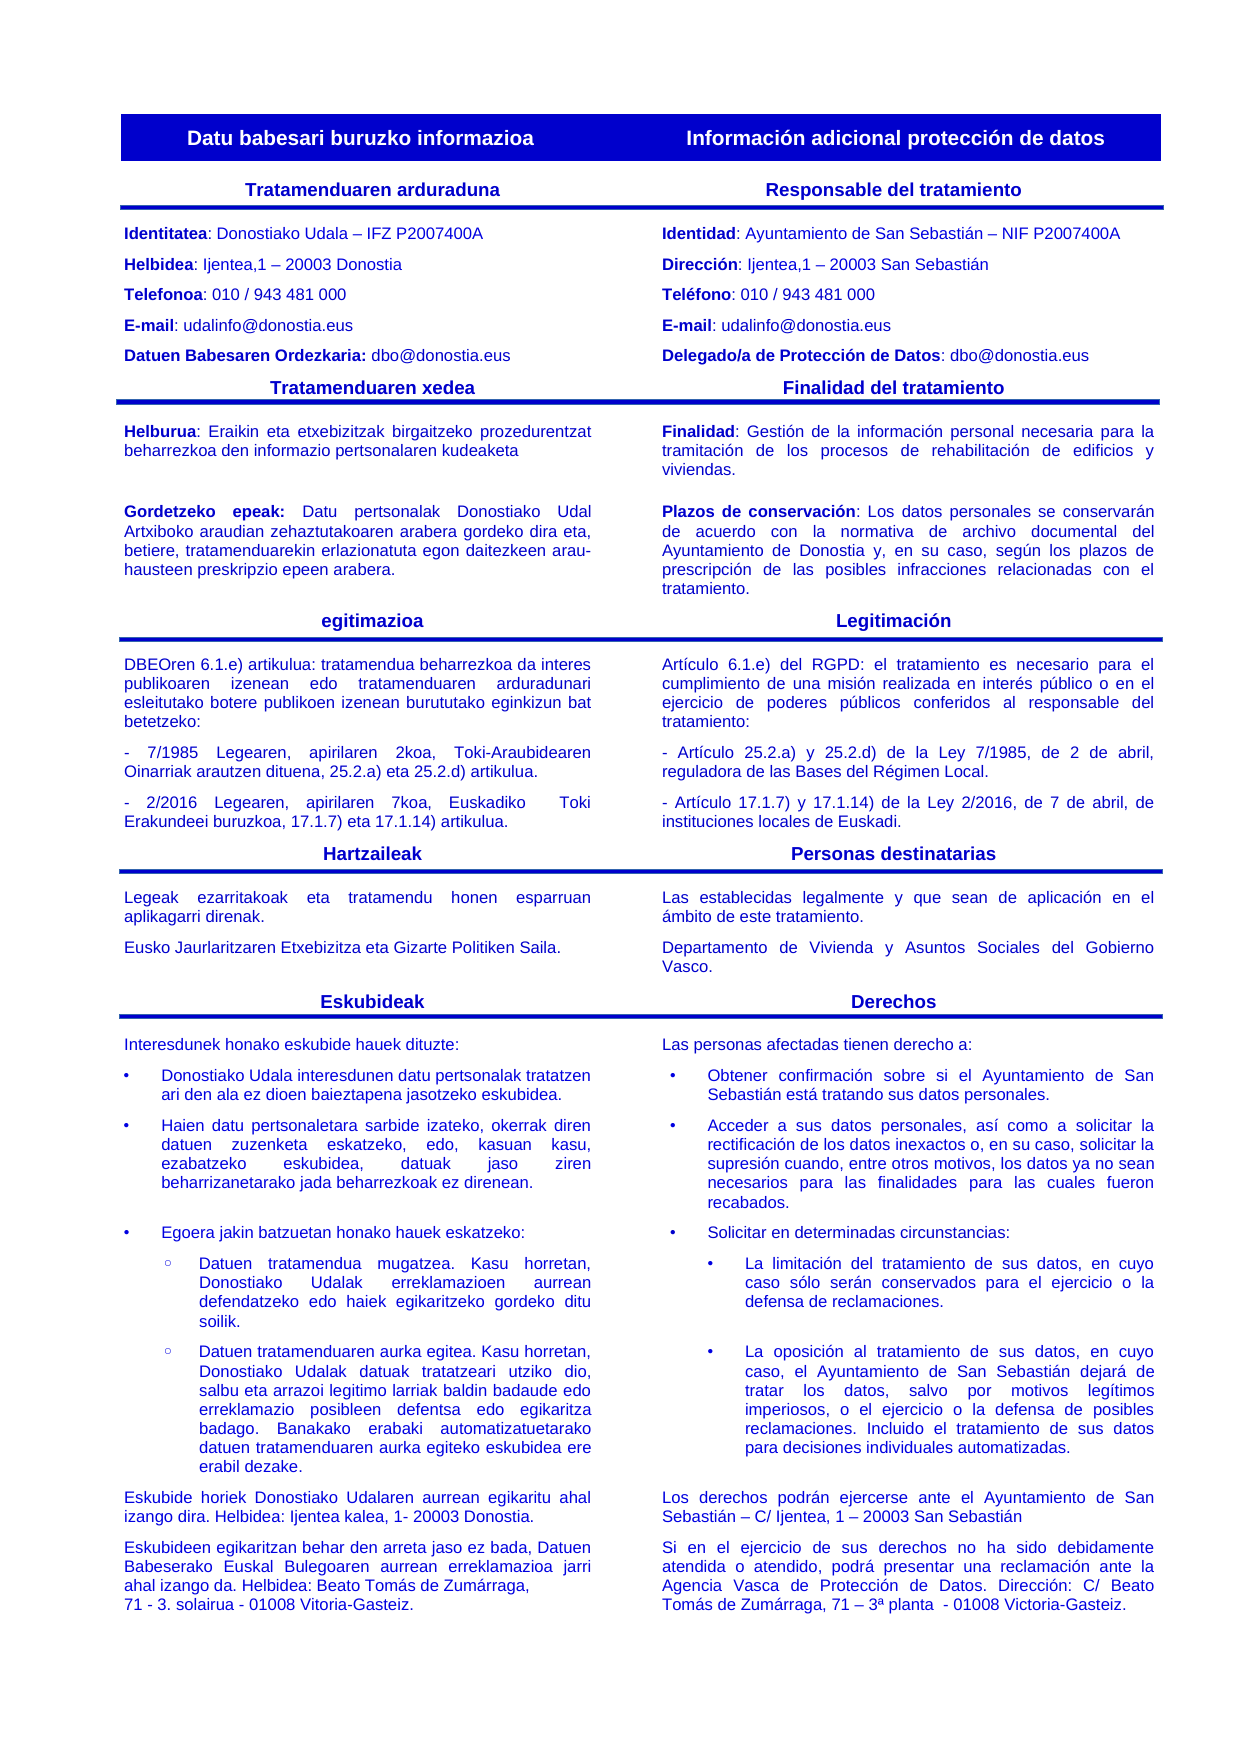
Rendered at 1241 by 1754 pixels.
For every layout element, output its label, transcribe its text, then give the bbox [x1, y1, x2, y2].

table_cell E-mail: udalinfo@donostia.eus [627, 310, 1161, 340]
table_cell Helburua: Eraikin eta etxebizitzak birgaitzeko prozedurentzat beharrezkoa den informazio pertsonalaren kudeaketa [118, 405, 627, 485]
table_header Responsable del tratamiento [627, 161, 1161, 205]
table_cell Legeak ezarritakoak eta tratamendu honen esparruan aplikagarri direnak. Eusko Jaurlaritzaren Etxebizitza eta Gizarte Politiken Saila. [118, 870, 627, 985]
table_cell Helbidea: Ijentea,1 – 20003 Donostia [118, 249, 627, 279]
table_cell Acceder a sus datos personales, así como a solicitar la rectificación de los datos inexactos o, en su caso, solicitar la supresión cuando, entre otros motivos, los datos ya no sean necesarios para las finalidades para las cuales fueron recabados. [627, 1110, 1161, 1217]
table_header Tratamenduaren xedea [118, 371, 627, 399]
table_cell Plazos de conservación: Los datos personales se conservarán de acuerdo con la normativa de archivo documental del Ayuntamiento de Donostia y, en su caso, según los plazos de prescripción de las posibles infracciones relacionadas con el tratamiento. [627, 485, 1161, 604]
table_cell Datuen Babesaren Ordezkaria: dbo@donostia.eus [118, 340, 627, 371]
table_cell Identidad: Ayuntamiento de San Sebastián – NIF P2007400A [627, 210, 1161, 248]
table_cell Donostiako Udala interesdunen datu pertsonalak tratatzen ari den ala ez dioen baieztapena jasotzeko eskubidea. [118, 1060, 627, 1110]
table_header Finalidad del tratamiento [627, 371, 1161, 404]
table_cell DBEOren 6.1.e) artikulua: tratamendua beharrezkoa da interes publikoaren izenean edo tratamenduaren arduradunari esleitutako botere publikoen izenean burututako eginkizun bat betetzeko: - 7/1985 Legearen, apirilaren 2koa, Toki-Araubidearen Oinarriak arautzen dituena, 25.2.a) eta 25.2.d) artikulua. - 2/2016 Legearen, apirilaren 7koa, Euskadiko Toki Erakundeei buruzkoa, 17.1.7) eta 17.1.14) artikulua. [118, 637, 627, 837]
table_header Personas destinatarias [627, 837, 1161, 869]
table_header Información adicional protección de datos [629, 114, 1161, 161]
table_cell Los derechos podrán ejercerse ante el Ayuntamiento de San Sebastián – C/ Ijentea, 1 – 20003 San Sebastián [627, 1482, 1161, 1532]
table_cell Solicitar en determinadas circunstancias: [627, 1218, 1161, 1248]
table_header Datu babesari buruzko informazioa [121, 114, 629, 161]
table_cell Delegado/a de Protección de Datos: dbo@donostia.eus [627, 340, 1161, 371]
table_cell Obtener confirmación sobre si el Ayuntamiento de San Sebastián está tratando sus datos personales. [627, 1060, 1161, 1110]
table_cell E-mail: udalinfo@donostia.eus [118, 310, 627, 340]
table_cell Artículo 6.1.e) del RGPD: el tratamiento es necesario para el cumplimiento de una misión realizada en interés público o en el ejercicio de poderes públicos conferidos al responsable del tratamiento: - Artículo 25.2.a) y 25.2.d) de la Ley 7/1985, de 2 de abril, reguladora de las Bases del Régimen Local. - Artículo 17.1.7) y 17.1.14) de la Ley 2/2016, de 7 de abril, de instituciones locales de Euskadi. [627, 642, 1161, 837]
table_cell Eskubide horiek Donostiako Udalaren aurrean egikaritu ahal izango dira. Helbidea: Ijentea kalea, 1- 20003 Donostia. [118, 1482, 627, 1532]
table_cell Datuen tratamendua mugatzea. Kasu horretan, Donostiako Udalak erreklamazioen aurrean defendatzeko edo haiek egikaritzeko gordeko ditu soilik. [118, 1248, 627, 1336]
table_cell Telefonoa: 010 / 943 481 000 [118, 279, 627, 310]
table_cell Datuen tratamenduaren aurka egitea. Kasu horretan, Donostiako Udalak datuak tratatzeari utziko dio, salbu eta arrazoi legitimo larriak baldin badaude edo erreklamazio posibleen defentsa edo egikaritza badago. Banakako erabaki automatizatuetarako datuen tratamenduaren aurka egiteko eskubidea ere erabil dezake. [118, 1336, 627, 1482]
table_cell Teléfono: 010 / 943 481 000 [627, 279, 1161, 310]
table_cell Las establecidas legalmente y que sean de aplicación en el ámbito de este tratamiento. Departamento de Vivienda y Asuntos Sociales del Gobierno Vasco. [627, 874, 1161, 985]
table_header Eskubideak [118, 985, 627, 1018]
table_cell Identitatea: Donostiako Udala – IFZ P2007400A [118, 206, 627, 248]
table_header Derechos [627, 985, 1161, 1014]
table_cell Eskubideen egikaritzan behar den arreta jaso ez bada, Datuen Babeserako Euskal Bulegoaren aurrean erreklamazioa jarri ahal izango da. Helbidea: Beato Tomás de Zumárraga, 71 - 3. solairua - 01008 Vitoria-Gasteiz. [118, 1532, 627, 1620]
table_cell Dirección: Ijentea,1 – 20003 San Sebastián [627, 249, 1161, 279]
table_cell Gordetzeko epeak: Datu pertsonalak Donostiako Udal Artxiboko araudian zehaztutakoaren arabera gordeko dira eta, betiere, tratamenduarekin erlazionatuta egon daitezkeen arau-hausteen preskripzio epeen arabera. [118, 485, 627, 604]
table_cell Las personas afectadas tienen derecho a: [627, 1019, 1161, 1060]
table_header Tratamenduaren arduraduna [118, 161, 627, 206]
table_cell Haien datu pertsonaletara sarbide izateko, okerrak diren datuen zuzenketa eskatzeko, edo, kasuan kasu, ezabatzeko eskubidea, datuak jaso ziren beharrizanetarako jada beharrezkoak ez direnean. [118, 1110, 627, 1217]
table_cell La limitación del tratamiento de sus datos, en cuyo caso sólo serán conservados para el ejercicio o la defensa de reclamaciones. [627, 1248, 1161, 1336]
table_cell Interesdunek honako eskubide hauek dituzte: [118, 1018, 627, 1060]
table_header egitimazioa [118, 604, 627, 637]
table_cell Finalidad: Gestión de la información personal necesaria para la tramitación de los procesos de rehabilitación de edificios y viviendas. [627, 404, 1161, 485]
table_cell Si en el ejercicio de sus derechos no ha sido debidamente atendida o atendido, podrá presentar una reclamación ante la Agencia Vasca de Protección de Datos. Dirección: C/ Beato Tomás de Zumárraga, 71 – 3ª planta - 01008 Victoria-Gasteiz. [627, 1532, 1161, 1620]
table_header Legitimación [627, 604, 1161, 637]
table_header Hartzaileak [118, 837, 627, 870]
table_cell La oposición al tratamiento de sus datos, en cuyo caso, el Ayuntamiento de San Sebastián dejará de tratar los datos, salvo por motivos legítimos imperiosos, o el ejercicio o la defensa de posibles reclamaciones. Incluido el tratamiento de sus datos para decisiones individuales automatizadas. [627, 1336, 1161, 1482]
table_cell Egoera jakin batzuetan honako hauek eskatzeko: [118, 1218, 627, 1248]
